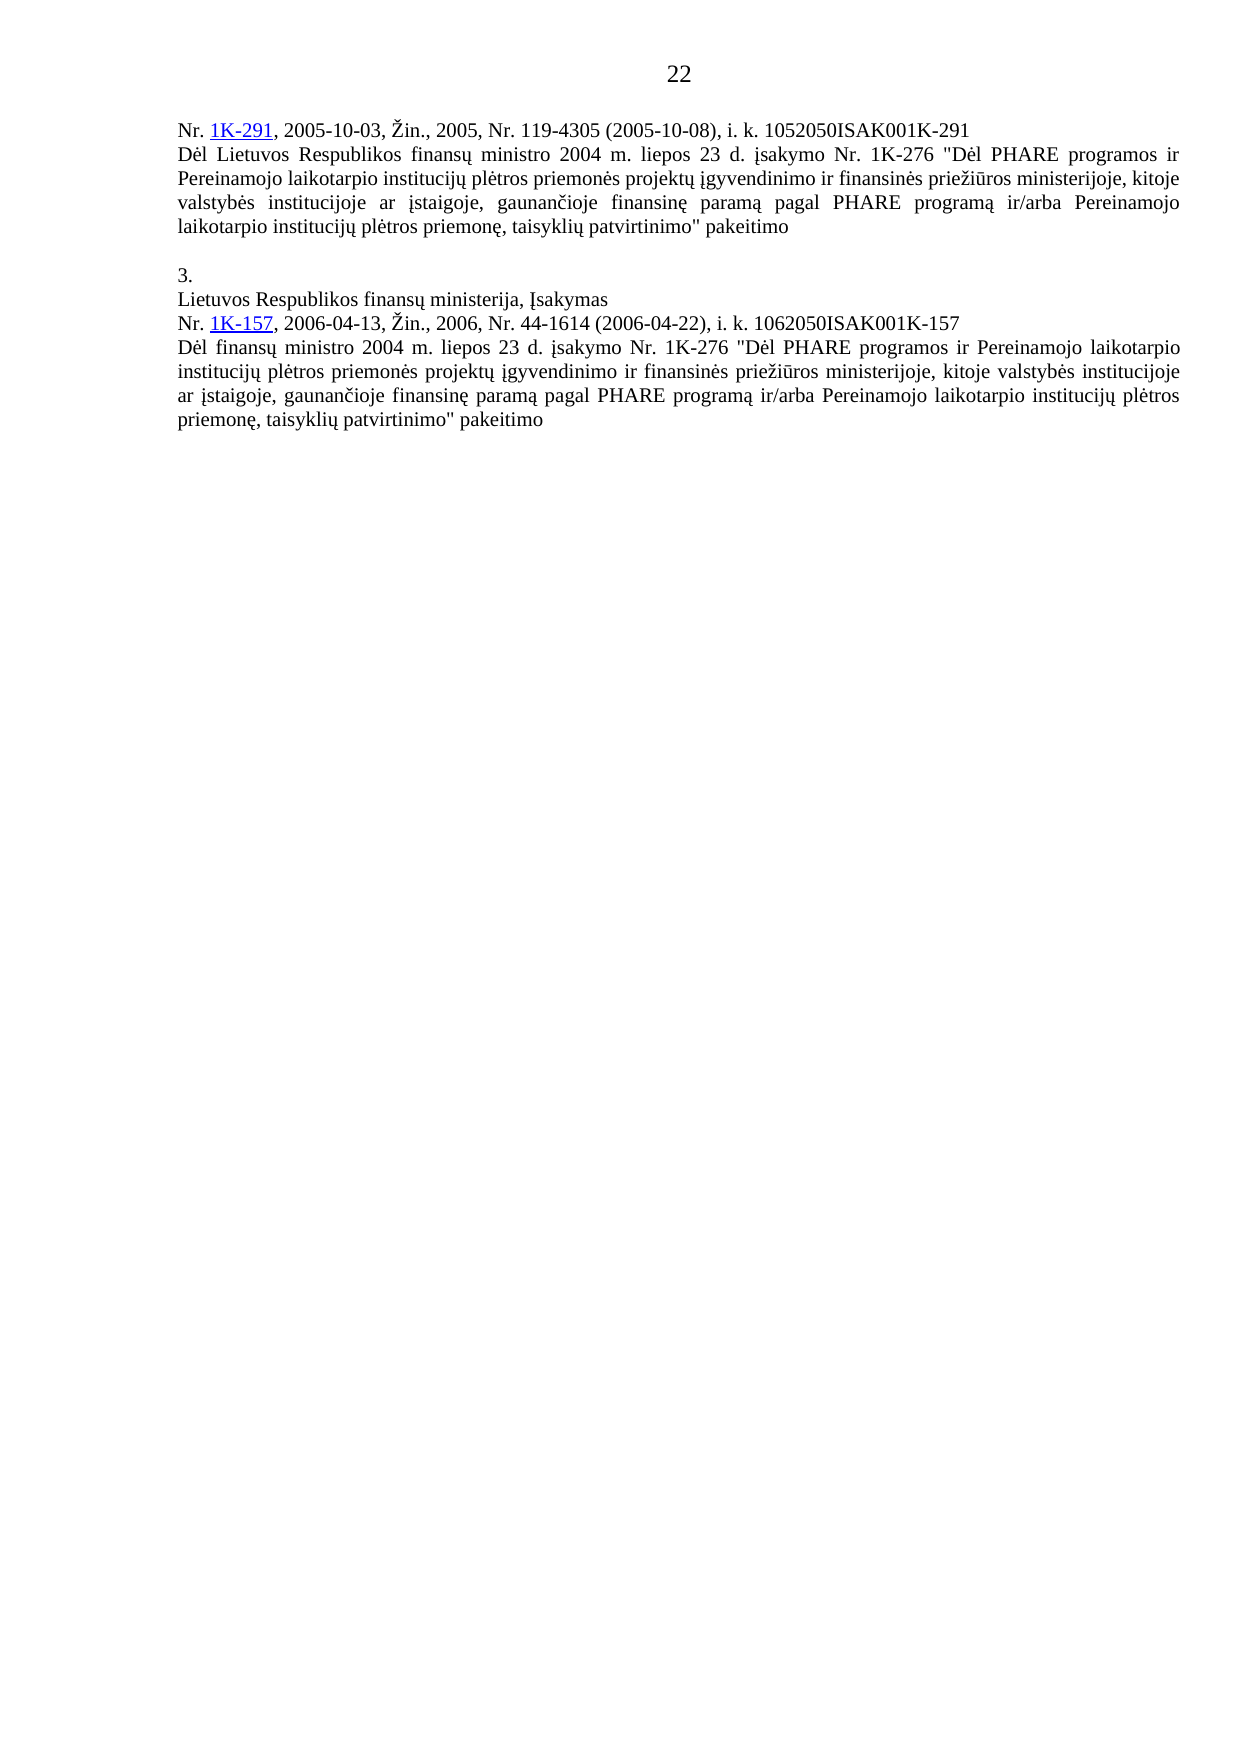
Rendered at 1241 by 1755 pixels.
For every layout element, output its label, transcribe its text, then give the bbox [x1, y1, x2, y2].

text Nr. 1K-157, 2006-04-13, Žin., 2006, Nr. 44-1614 (2006-04-22), i. k. 1062050ISAK001K-157 [177, 311, 1181, 335]
text Nr. 1K-291, 2005-10-03, Žin., 2005, Nr. 119-4305 (2005-10-08), i. k. 1052050ISAK001K-291 [177, 118, 1181, 142]
text Lietuvos Respublikos finansų ministerija, Įsakymas [177, 287, 1181, 311]
text Dėl Lietuvos Respublikos finansų ministro 2004 m. liepos 23 d. įsakymo Nr. 1K-276 "Dėl PHARE programos ir Pereinamojo laikotarpio institucijų plėtros priemonės projektų įgyvendinimo ir finansinės priežiūros ministerijoje, kitoje valstybės institucijoje ar įstaigoje, gaunančioje finansinę paramą pagal PHARE programą ir/arba Pereinamojo laikotarpio institucijų plėtros priemonę, taisyklių patvirtinimo" pakeitimo [177, 142, 1181, 238]
text Dėl finansų ministro 2004 m. liepos 23 d. įsakymo Nr. 1K-276 "Dėl PHARE programos ir Pereinamojo laikotarpio institucijų plėtros priemonės projektų įgyvendinimo ir finansinės priežiūros ministerijoje, kitoje valstybės institucijoje ar įstaigoje, gaunančioje finansinę paramą pagal PHARE programą ir/arba Pereinamojo laikotarpio institucijų plėtros priemonę, taisyklių patvirtinimo" pakeitimo [177, 335, 1181, 431]
text 3. [177, 262, 1181, 287]
